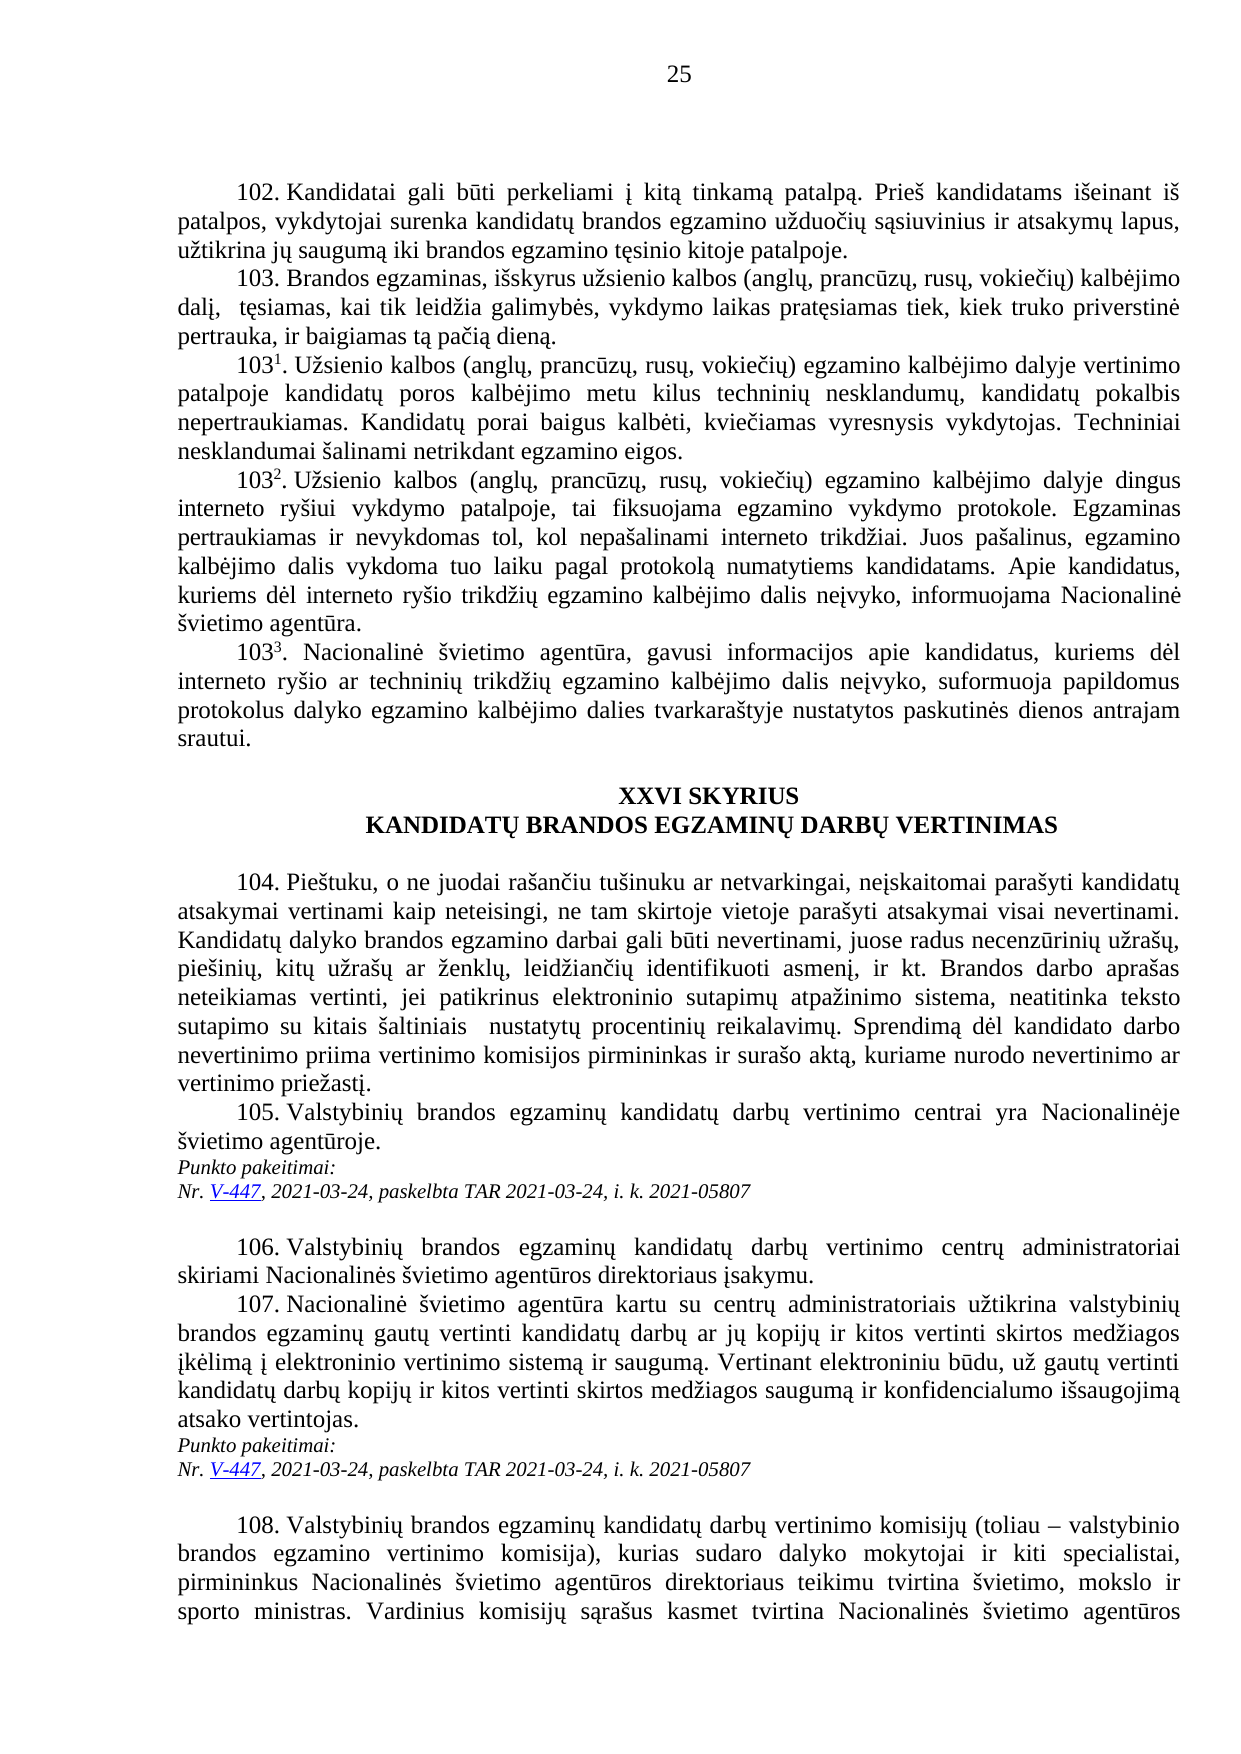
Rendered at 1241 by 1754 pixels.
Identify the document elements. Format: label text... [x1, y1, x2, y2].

text 105. Valstybinių brandos egzaminų kandidatų darbų vertinimo centrai yra Nacionalinėje švietimo agentūroje. [177, 1097, 1181, 1155]
text Punkto pakeitimai: [177, 1155, 1181, 1179]
text KANDIDATŲ BRANDOS EGZAMINŲ DARBŲ VERTINIMAS [177, 810, 1181, 838]
text 1032. Užsienio kalbos (anglų, prancūzų, rusų, vokiečių) egzamino kalbėjimo dalyje dingus interneto ryšiui vykdymo patalpoje, tai fiksuojama egzamino vykdymo protokole. Egzaminas pertraukiamas ir nevykdomas tol, kol nepašalinami interneto trikdžiai. Juos pašalinus, egzamino kalbėjimo dalis vykdoma tuo laiku pagal protokolą numatytiems kandidatams. Apie kandidatus, kuriems dėl interneto ryšio trikdžių egzamino kalbėjimo dalis neįvyko, informuojama Nacionalinė švietimo agentūra. [177, 465, 1181, 637]
text 1033. Nacionalinė švietimo agentūra, gavusi informacijos apie kandidatus, kuriems dėl interneto ryšio ar techninių trikdžių egzamino kalbėjimo dalis neįvyko, suformuoja papildomus protokolus dalyko egzamino kalbėjimo dalies tvarkaraštyje nustatytos paskutinės dienos antrajam srautui. [177, 637, 1181, 752]
text XXVI SKYRIUS [177, 781, 1181, 810]
text Punkto pakeitimai: [177, 1433, 1181, 1457]
text 1031. Užsienio kalbos (anglų, prancūzų, rusų, vokiečių) egzamino kalbėjimo dalyje vertinimo patalpoje kandidatų poros kalbėjimo metu kilus techninių nesklandumų, kandidatų pokalbis nepertraukiamas. Kandidatų porai baigus kalbėti, kviečiamas vyresnysis vykdytojas. Techniniai nesklandumai šalinami netrikdant egzamino eigos. [177, 350, 1181, 465]
text Nr. V-447, 2021-03-24, paskelbta TAR 2021-03-24, i. k. 2021-05807 [177, 1457, 1181, 1481]
text 107. Nacionalinė švietimo agentūra kartu su centrų administratoriais užtikrina valstybinių brandos egzaminų gautų vertinti kandidatų darbų ar jų kopijų ir kitos vertinti skirtos medžiagos įkėlimą į elektroninio vertinimo sistemą ir saugumą. Vertinant elektroniniu būdu, už gautų vertinti kandidatų darbų kopijų ir kitos vertinti skirtos medžiagos saugumą ir konfidencialumo išsaugojimą atsako vertintojas. [177, 1289, 1181, 1433]
text 108. Valstybinių brandos egzaminų kandidatų darbų vertinimo komisijų (toliau – valstybinio brandos egzamino vertinimo komisija), kurias sudaro dalyko mokytojai ir kiti specialistai, pirmininkus Nacionalinės švietimo agentūros direktoriaus teikimu tvirtina švietimo, mokslo ir sporto ministras. Vardinius komisijų sąrašus kasmet tvirtina Nacionalinės švietimo agentūros [177, 1510, 1181, 1625]
text 106. Valstybinių brandos egzaminų kandidatų darbų vertinimo centrų administratoriai skiriami Nacionalinės švietimo agentūros direktoriaus įsakymu. [177, 1232, 1181, 1289]
text Nr. V-447, 2021-03-24, paskelbta TAR 2021-03-24, i. k. 2021-05807 [177, 1179, 1181, 1203]
text 102. Kandidatai gali būti perkeliami į kitą tinkamą patalpą. Prieš kandidatams išeinant iš patalpos, vykdytojai surenka kandidatų brandos egzamino užduočių sąsiuvinius ir atsakymų lapus, užtikrina jų saugumą iki brandos egzamino tęsinio kitoje patalpoje. [177, 177, 1181, 263]
text 104. Pieštuku, o ne juodai rašančiu tušinuku ar netvarkingai, neįskaitomai parašyti kandidatų atsakymai vertinami kaip neteisingi, ne tam skirtoje vietoje parašyti atsakymai visai nevertinami. Kandidatų dalyko brandos egzamino darbai gali būti nevertinami, juose radus necenzūrinių užrašų, piešinių, kitų užrašų ar ženklų, leidžiančių identifikuoti asmenį, ir kt. Brandos darbo aprašas neteikiamas vertinti, jei patikrinus elektroninio sutapimų atpažinimo sistema, neatitinka teksto sutapimo su kitais šaltiniais nustatytų procentinių reikalavimų. Sprendimą dėl kandidato darbo nevertinimo priima vertinimo komisijos pirmininkas ir surašo aktą, kuriame nurodo nevertinimo ar vertinimo priežastį. [177, 867, 1181, 1097]
text 103. Brandos egzaminas, išskyrus užsienio kalbos (anglų, prancūzų, rusų, vokiečių) kalbėjimo dalį, tęsiamas, kai tik leidžia galimybės, vykdymo laikas pratęsiamas tiek, kiek truko priverstinė pertrauka, ir baigiamas tą pačią dieną. [177, 263, 1181, 350]
